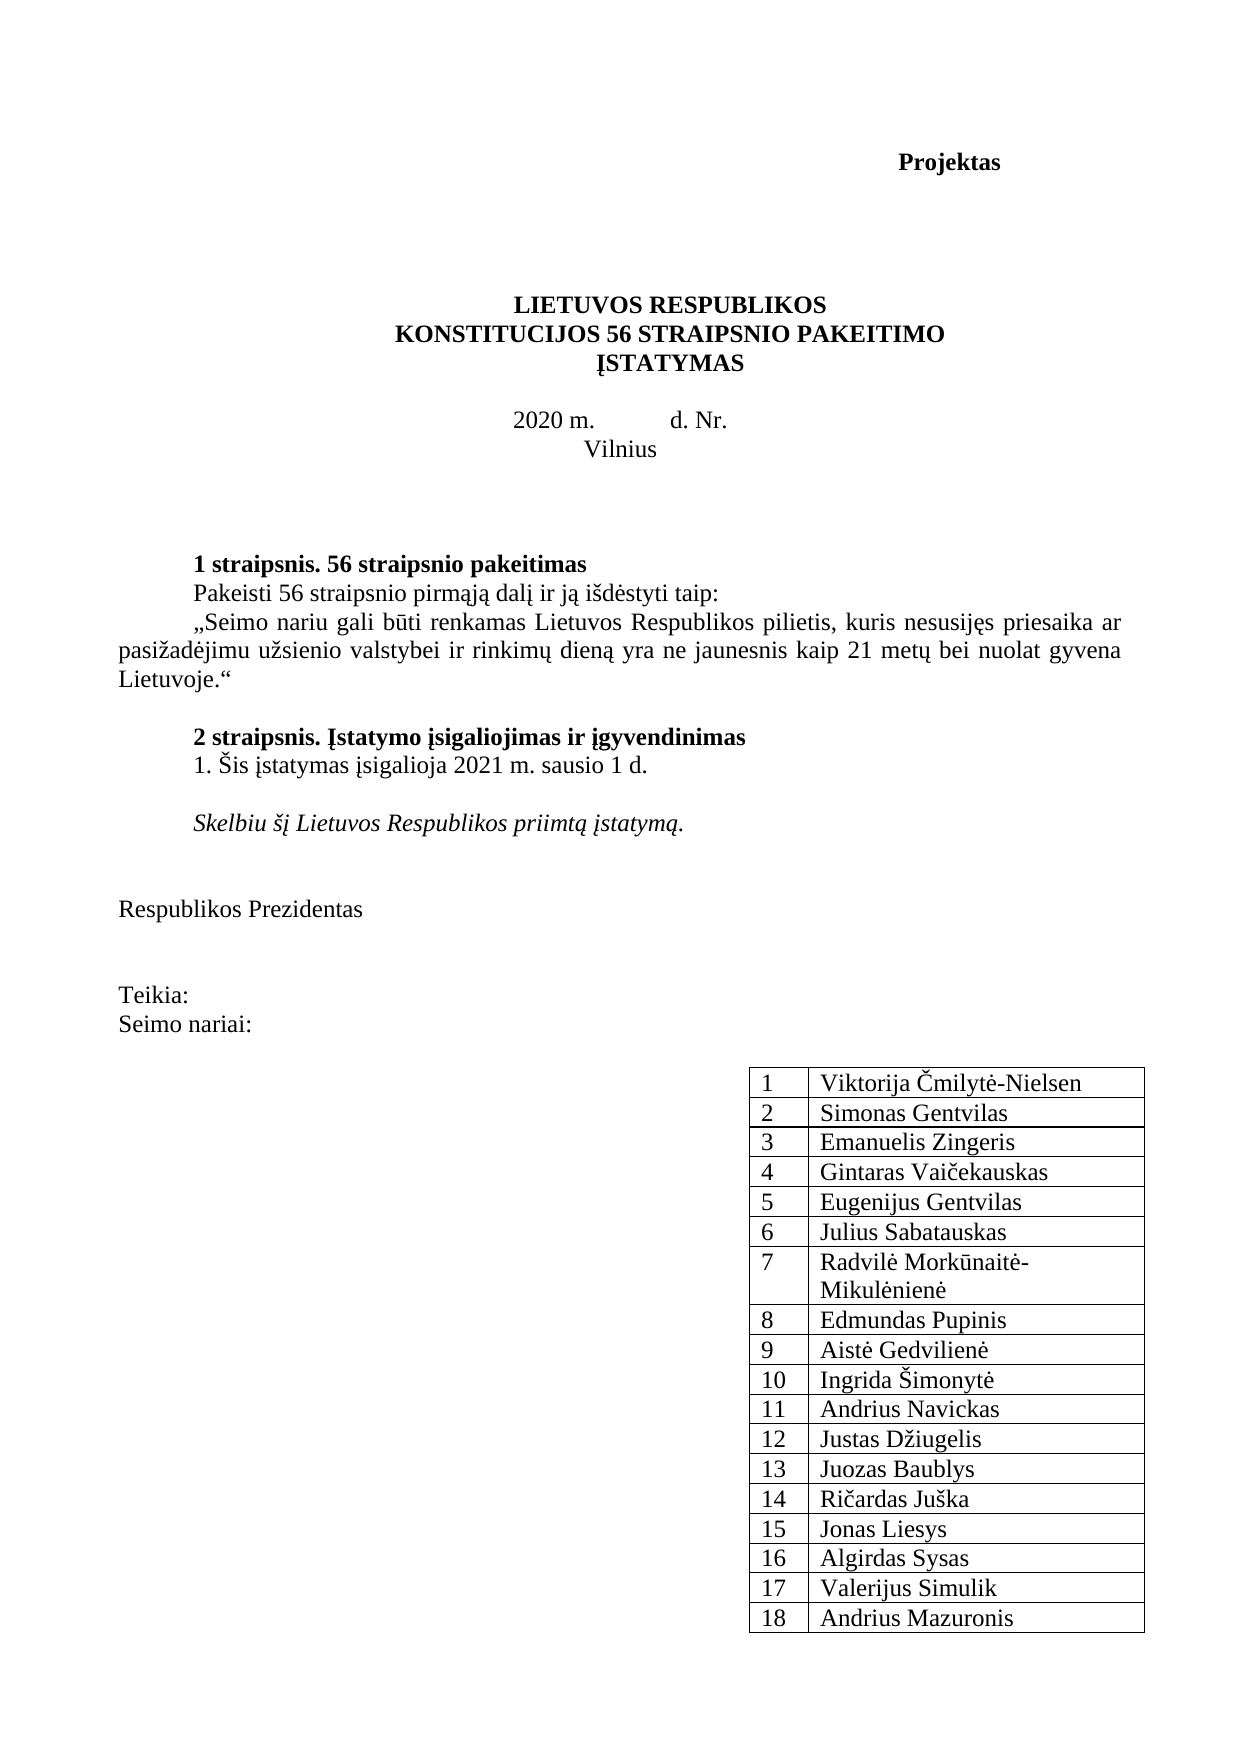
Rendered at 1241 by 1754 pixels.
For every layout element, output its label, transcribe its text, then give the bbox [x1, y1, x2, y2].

text Vilnius [118, 434, 1122, 463]
table_cell Andrius Mazuronis [809, 1603, 1144, 1632]
table_cell Gintaras Vaičekauskas [809, 1157, 1144, 1186]
table_cell 16 [750, 1544, 808, 1572]
table_cell Edmundas Pupinis [809, 1305, 1144, 1334]
table_cell 3 [750, 1128, 808, 1156]
table_cell Eugenijus Gentvilas [809, 1187, 1144, 1216]
text Pakeisti 56 straipsnio pirmąją dalį ir ją išdėstyti taip: [118, 578, 1122, 607]
table_cell 12 [750, 1424, 808, 1453]
text „Seimo nariu gali būti renkamas Lietuvos Respublikos pilietis, kuris nesusijęs priesaika ar pasižadėjimu užsienio valstybei ir rinkimų dieną yra ne jaunesnis kaip 21 metų bei nuolat gyvena Lietuvoje.“ [118, 607, 1122, 693]
text Teikia: [118, 981, 1122, 1009]
table_cell Valerijus Simulik [809, 1573, 1144, 1602]
text 1 straipsnis. 56 straipsnio pakeitimas [193, 549, 1122, 578]
table_cell 13 [750, 1454, 808, 1483]
table_cell Ričardas Juška [809, 1484, 1144, 1513]
table_header 1 [750, 1068, 808, 1097]
table_cell 8 [750, 1305, 808, 1334]
table_cell 9 [750, 1335, 808, 1364]
table_cell Andrius Navickas [809, 1395, 1144, 1423]
text KONSTITUCIJOS 56 STRAIPSNIO PAKEITIMO [206, 319, 1122, 348]
table_cell Julius Sabatauskas [809, 1217, 1144, 1246]
text 1. Šis įstatymas įsigalioja 2021 m. sausio 1 d. [118, 751, 1122, 779]
text Projektas [118, 147, 1122, 176]
text LIETUVOS RESPUBLIKOS [206, 291, 1122, 319]
table_cell 11 [750, 1395, 808, 1423]
table_cell Radvilė Morkūnaitė-Mikulėnienė [809, 1247, 1144, 1304]
table_cell 7 [750, 1247, 808, 1304]
table_cell Ingrida Šimonytė [809, 1365, 1144, 1393]
table_cell 18 [750, 1603, 808, 1632]
text 2020 m. d. Nr. [118, 406, 1122, 434]
table_cell Justas Džiugelis [809, 1424, 1144, 1453]
table_cell 6 [750, 1217, 808, 1246]
table_cell 17 [750, 1573, 808, 1602]
table_cell Jonas Liesys [809, 1514, 1144, 1542]
table_cell 10 [750, 1365, 808, 1393]
table_cell 14 [750, 1484, 808, 1513]
table_cell 2 [750, 1098, 808, 1126]
text 2 straipsnis. Įstatymo įsigaliojimas ir įgyvendinimas [118, 722, 1122, 751]
table_header Viktorija Čmilytė-Nielsen [809, 1068, 1144, 1097]
table_cell 5 [750, 1187, 808, 1216]
text ĮSTATYMAS [206, 348, 1122, 377]
table_cell Algirdas Sysas [809, 1544, 1144, 1572]
table_cell Simonas Gentvilas [809, 1098, 1144, 1126]
table_cell 4 [750, 1157, 808, 1186]
table_cell Emanuelis Zingeris [809, 1128, 1144, 1156]
table_cell Aistė Gedvilienė [809, 1335, 1144, 1364]
table_cell 15 [750, 1514, 808, 1542]
text Respublikos Prezidentas [118, 894, 1122, 923]
text Seimo nariai: [118, 1009, 1122, 1038]
table_cell Juozas Baublys [809, 1454, 1144, 1483]
text Skelbiu šį Lietuvos Respublikos priimtą įstatymą. [118, 808, 1122, 837]
